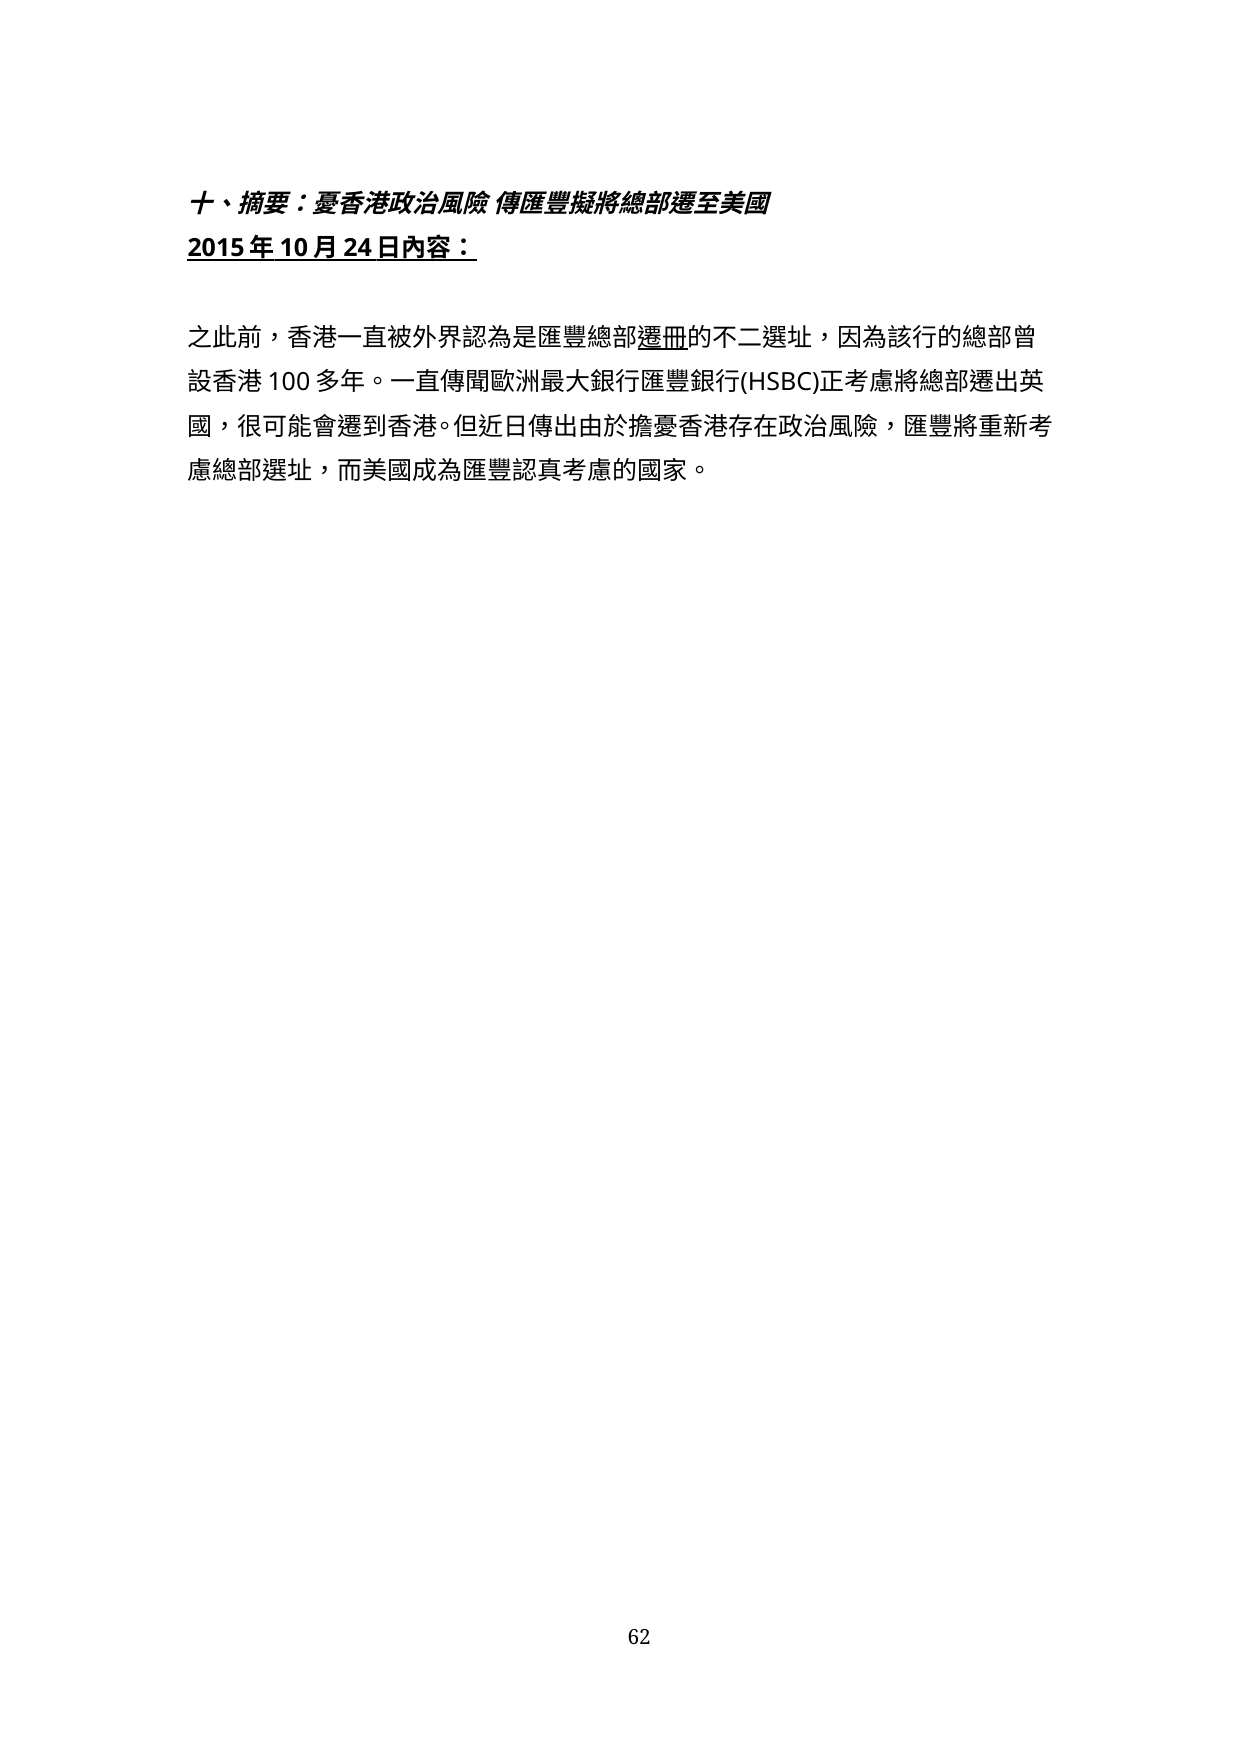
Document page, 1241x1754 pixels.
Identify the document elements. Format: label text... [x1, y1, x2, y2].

text 2015年10月24日內容： [187, 224, 1053, 268]
text 之此前，香港一直被外界認為是匯豐總部遷冊的不二選址，因為該行的總部曾設香港100多年。一直傳聞歐洲最大銀行匯豐銀行(HSBC)正考慮將總部遷出英國，很可能會遷到香港。但近日傳出由於擔憂香港存在政治風險，匯豐將重新考慮總部選址，而美國成為匯豐認真考慮的國家。 [187, 313, 1053, 491]
text 十、摘要：憂香港政治風險 傳匯豐擬將總部遷至美國 [187, 179, 1053, 224]
